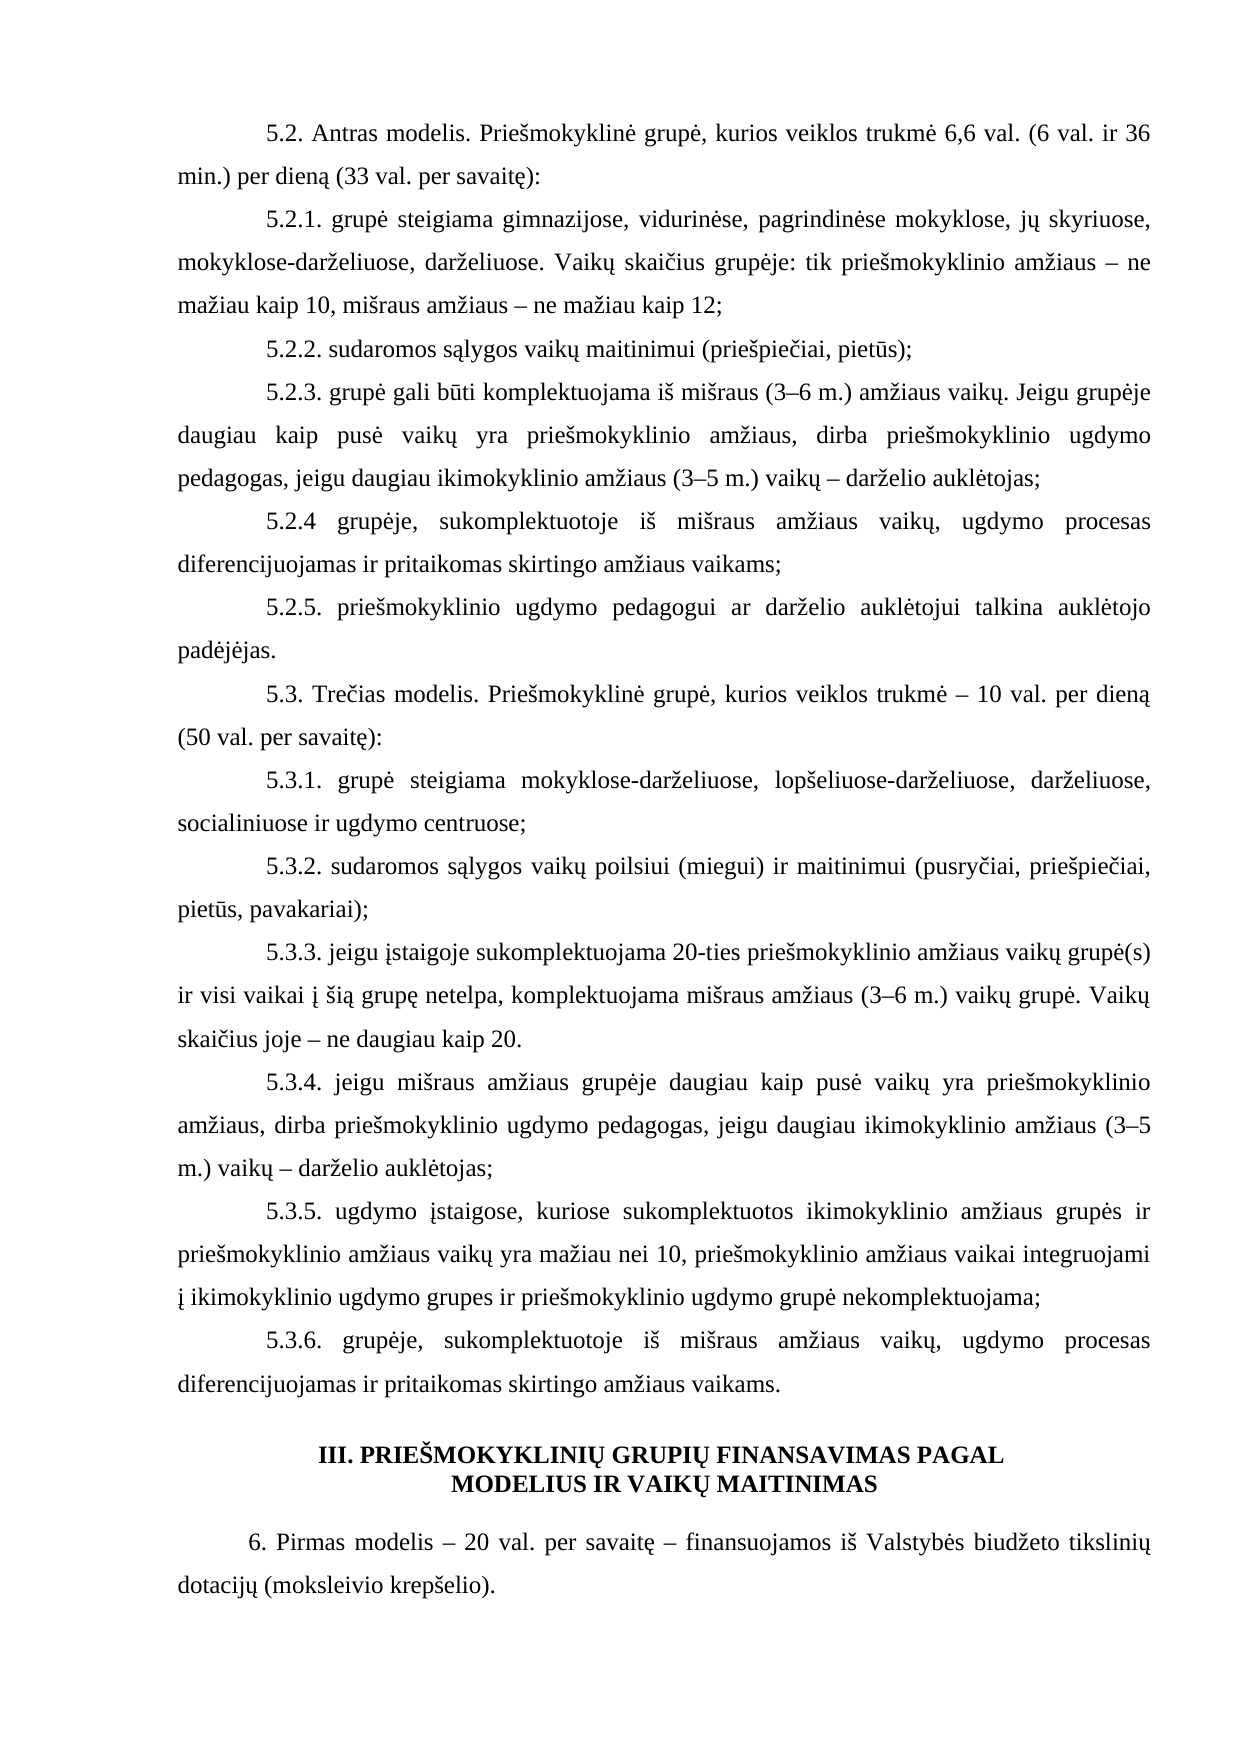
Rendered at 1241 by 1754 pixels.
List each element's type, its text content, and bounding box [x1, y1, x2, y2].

text 5.3.2. sudaromos sąlygos vaikų poilsiui (miegui) ir maitinimui (pusryčiai, priešpiečiai, pietūs, pavakariai); [177, 851, 1152, 923]
text 5.3.4. jeigu mišraus amžiaus grupėje daugiau kaip pusė vaikų yra priešmokyklinio amžiaus, dirba priešmokyklinio ugdymo pedagogas, jeigu daugiau ikimokyklinio amžiaus (3–5 m.) vaikų – darželio auklėtojas; [177, 1067, 1152, 1182]
text 5.3.1. grupė steigiama mokyklose-darželiuose, lopšeliuose-darželiuose, darželiuose, socialiniuose ir ugdymo centruose; [177, 765, 1152, 837]
text 5.3.3. jeigu įstaigoje sukomplektuojama 20-ties priešmokyklinio amžiaus vaikų grupė(s) ir visi vaikai į šią grupę netelpa, komplektuojama mišraus amžiaus (3–6 m.) vaikų grupė. Vaikų skaičius joje – ne daugiau kaip 20. [177, 937, 1152, 1052]
text 5.2.1. grupė steigiama gimnazijose, vidurinėse, pagrindinėse mokyklose, jų skyriuose, mokyklose-darželiuose, darželiuose. Vaikų skaičius grupėje: tik priešmokyklinio amžiaus – ne mažiau kaip 10, mišraus amžiaus – ne mažiau kaip 12; [177, 204, 1152, 319]
text 5.2.2. sudaromos sąlygos vaikų maitinimui (priešpiečiai, pietūs); [177, 334, 1152, 362]
text 5.3.5. ugdymo įstaigose, kuriose sukomplektuotos ikimokyklinio amžiaus grupės ir priešmokyklinio amžiaus vaikų yra mažiau nei 10, priešmokyklinio amžiaus vaikai integruojami į ikimokyklinio ugdymo grupes ir priešmokyklinio ugdymo grupė nekomplektuojama; [177, 1196, 1152, 1311]
text 5.2. Antras modelis. Priešmokyklinė grupė, kurios veiklos trukmė 6,6 val. (6 val. ir 36 min.) per dieną (33 val. per savaitę): [177, 118, 1152, 190]
text 5.2.5. priešmokyklinio ugdymo pedagogui ar darželio auklėtojui talkina auklėtojo padėjėjas. [177, 592, 1152, 664]
text 6. Pirmas modelis – 20 val. per savaitę – finansuojamos iš Valstybės biudžeto tikslinių dotacijų (moksleivio krepšelio). [177, 1527, 1152, 1599]
text 5.3. Trečias modelis. Priešmokyklinė grupė, kurios veiklos trukmė – 10 val. per dieną (50 val. per savaitę): [177, 679, 1152, 751]
text MODELIUS IR VAIKŲ MAITINIMAS [177, 1469, 1152, 1498]
text 5.3.6. grupėje, sukomplektuotoje iš mišraus amžiaus vaikų, ugdymo procesas diferencijuojamas ir pritaikomas skirtingo amžiaus vaikams. [177, 1326, 1152, 1397]
text 5.2.4 grupėje, sukomplektuotoje iš mišraus amžiaus vaikų, ugdymo procesas diferencijuojamas ir pritaikomas skirtingo amžiaus vaikams; [177, 506, 1152, 578]
text III. PRIEŠMOKYKLINIŲ GRUPIŲ FINANSAVIMAS PAGAL [177, 1441, 1152, 1469]
text 5.2.3. grupė gali būti komplektuojama iš mišraus (3–6 m.) amžiaus vaikų. Jeigu grupėje daugiau kaip pusė vaikų yra priešmokyklinio amžiaus, dirba priešmokyklinio ugdymo pedagogas, jeigu daugiau ikimokyklinio amžiaus (3–5 m.) vaikų – darželio auklėtojas; [177, 377, 1152, 492]
